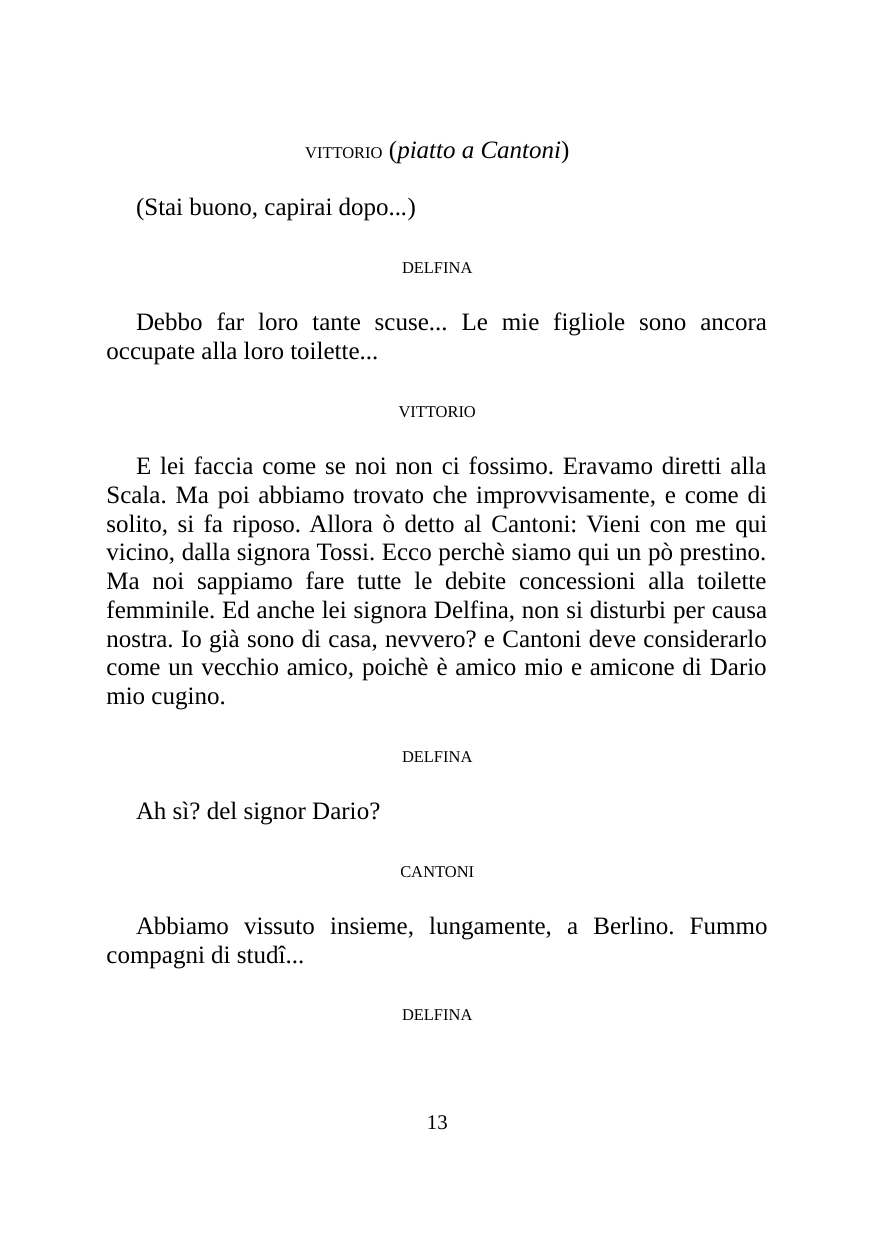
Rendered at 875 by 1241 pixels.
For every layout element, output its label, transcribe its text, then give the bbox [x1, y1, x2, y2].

text E lei faccia come se noi non ci fossimo. Eravamo diretti alla Scala. Ma poi abbiamo trovato che improvvisamente, e come di solito, si fa riposo. Allora ò detto al Cantoni: Vieni con me qui vicino, dalla signora Tossi. Ecco perchè siamo qui un pò prestino. Ma noi sappiamo fare tutte le debite concessioni alla toilette femminile. Ed anche lei signora Delfina, non si disturbi per causa nostra. Io già sono di casa, nevvero? e Cantoni deve considerarlo come un vecchio amico, poichè è amico mio e amicone di Dario mio cugino. [106, 451, 768, 710]
text delfina [106, 997, 768, 1026]
text vittorio (piatto a Cantoni) [106, 135, 768, 164]
text Ah sì? del signor Dario? [106, 796, 768, 825]
text Debbo far loro tante scuse... Le mie figliole sono ancora occupate alla loro toilette... [106, 307, 768, 365]
text delfina [106, 739, 768, 767]
text Abbiamo vissuto insieme, lungamente, a Berlino. Fummo compagni di studî... [106, 911, 768, 969]
text cantoni [106, 854, 768, 882]
text (Stai buono, capirai dopo...) [106, 192, 768, 221]
text vittorio [106, 394, 768, 422]
text delfina [106, 250, 768, 279]
